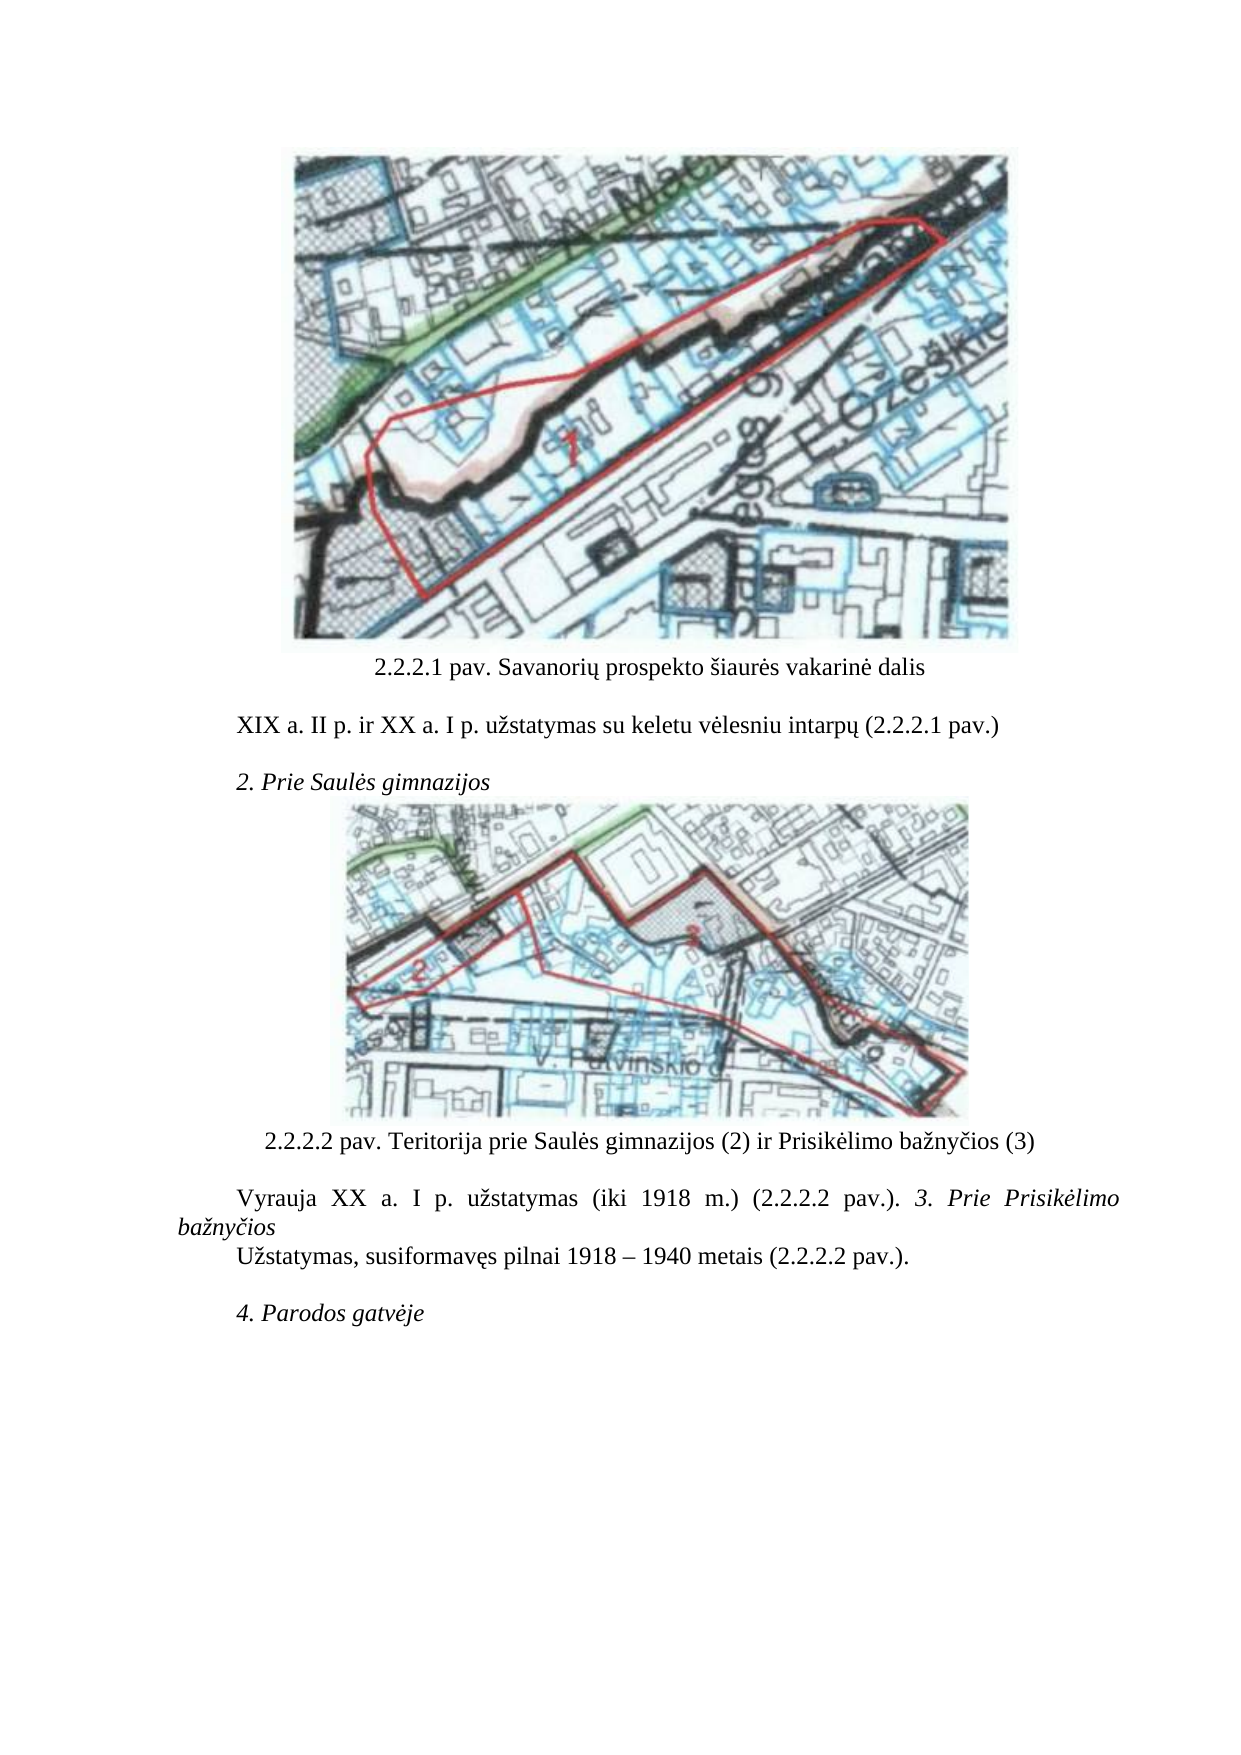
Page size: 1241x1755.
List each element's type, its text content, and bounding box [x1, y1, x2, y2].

text Užstatymas, susiformavęs pilnai 1918 – 1940 metais (2.2.2.2 pav.). [177, 1241, 1122, 1269]
text 2. Prie Saulės gimnazijos [177, 767, 1122, 796]
text XIX a. II p. ir XX a. I p. užstatymas su keletu vėlesniu intarpų (2.2.2.1 pav.) [177, 710, 1122, 738]
text Vyrauja XX a. I p. užstatymas (iki 1918 m.) (2.2.2.2 pav.). 3. Prie Prisikėlimo bažnyčios [177, 1183, 1122, 1241]
text 2.2.2.1 pav. Savanorių prospekto šiaurės vakarinė dalis [177, 652, 1122, 681]
text 2.2.2.2 pav. Teritorija prie Saulės gimnazijos (2) ir Prisikėlimo bažnyčios (3) [177, 1126, 1122, 1154]
text 4. Parodos gatvėje [177, 1298, 1122, 1327]
